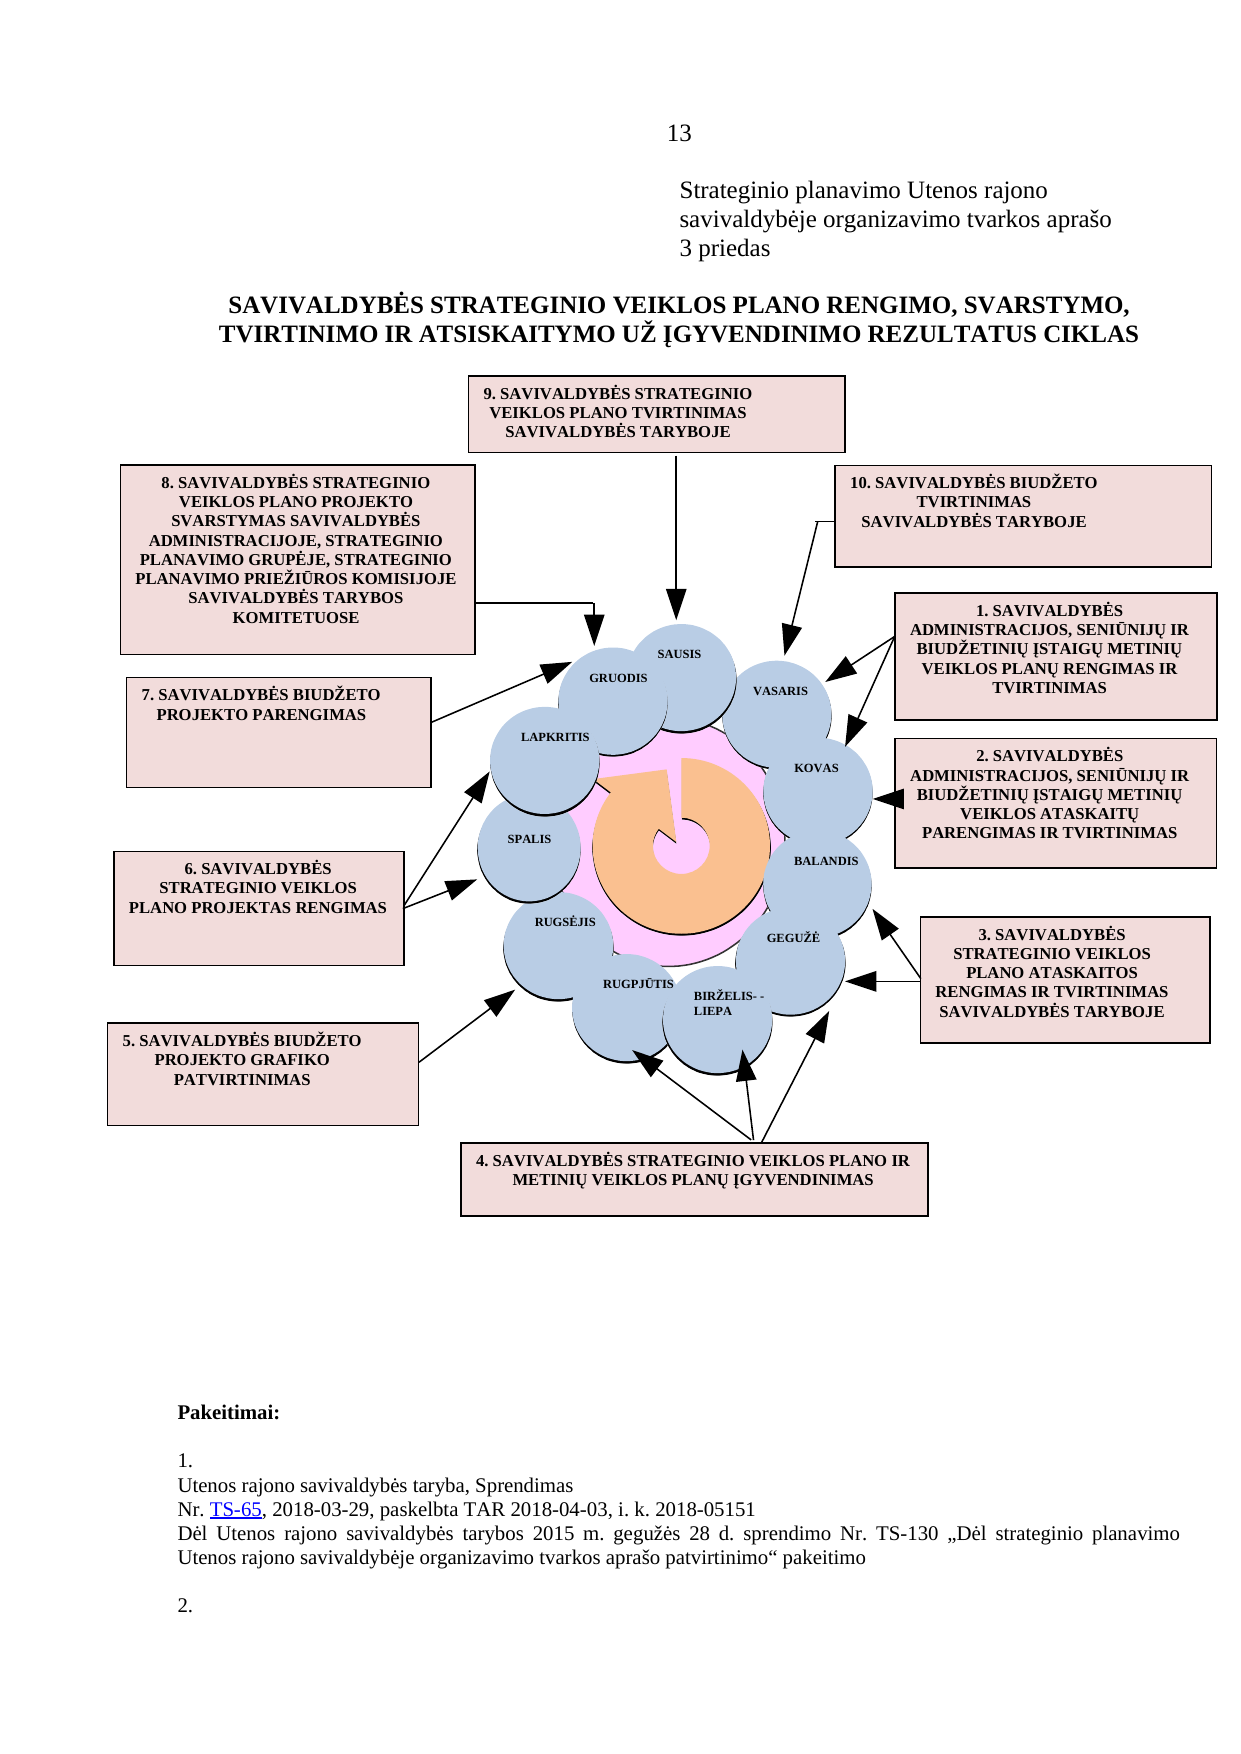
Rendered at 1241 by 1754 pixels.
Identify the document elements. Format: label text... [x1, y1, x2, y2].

text Nr. TS-65, 2018-03-29, paskelbta TAR 2018-04-03, i. k. 2018-05151 [177, 1497, 1181, 1521]
text SAVIVALDYBĖS STRATEGINIO VEIKLOS PLANO RENGIMO, SVARSTYMO, TVIRTINIMO IR ATSISKAITYMO UŽ ĮGYVENDINIMO REZULTATUS CIKLAS [177, 291, 1181, 348]
text Dėl Utenos rajono savivaldybės tarybos 2015 m. gegužės 28 d. sprendimo Nr. TS-130 „Dėl strateginio planavimo Utenos rajono savivaldybėje organizavimo tvarkos aprašo patvirtinimo“ pakeitimo [177, 1521, 1181, 1569]
text Strateginio planavimo Utenos rajono savivaldybėje organizavimo tvarkos aprašo [679, 176, 1181, 233]
text Pakeitimai: [177, 1400, 1181, 1424]
text 1. [177, 1448, 1181, 1472]
text Utenos rajono savivaldybės taryba, Sprendimas [177, 1472, 1181, 1497]
text 2. [177, 1593, 1181, 1617]
text 3 priedas [679, 233, 1181, 262]
